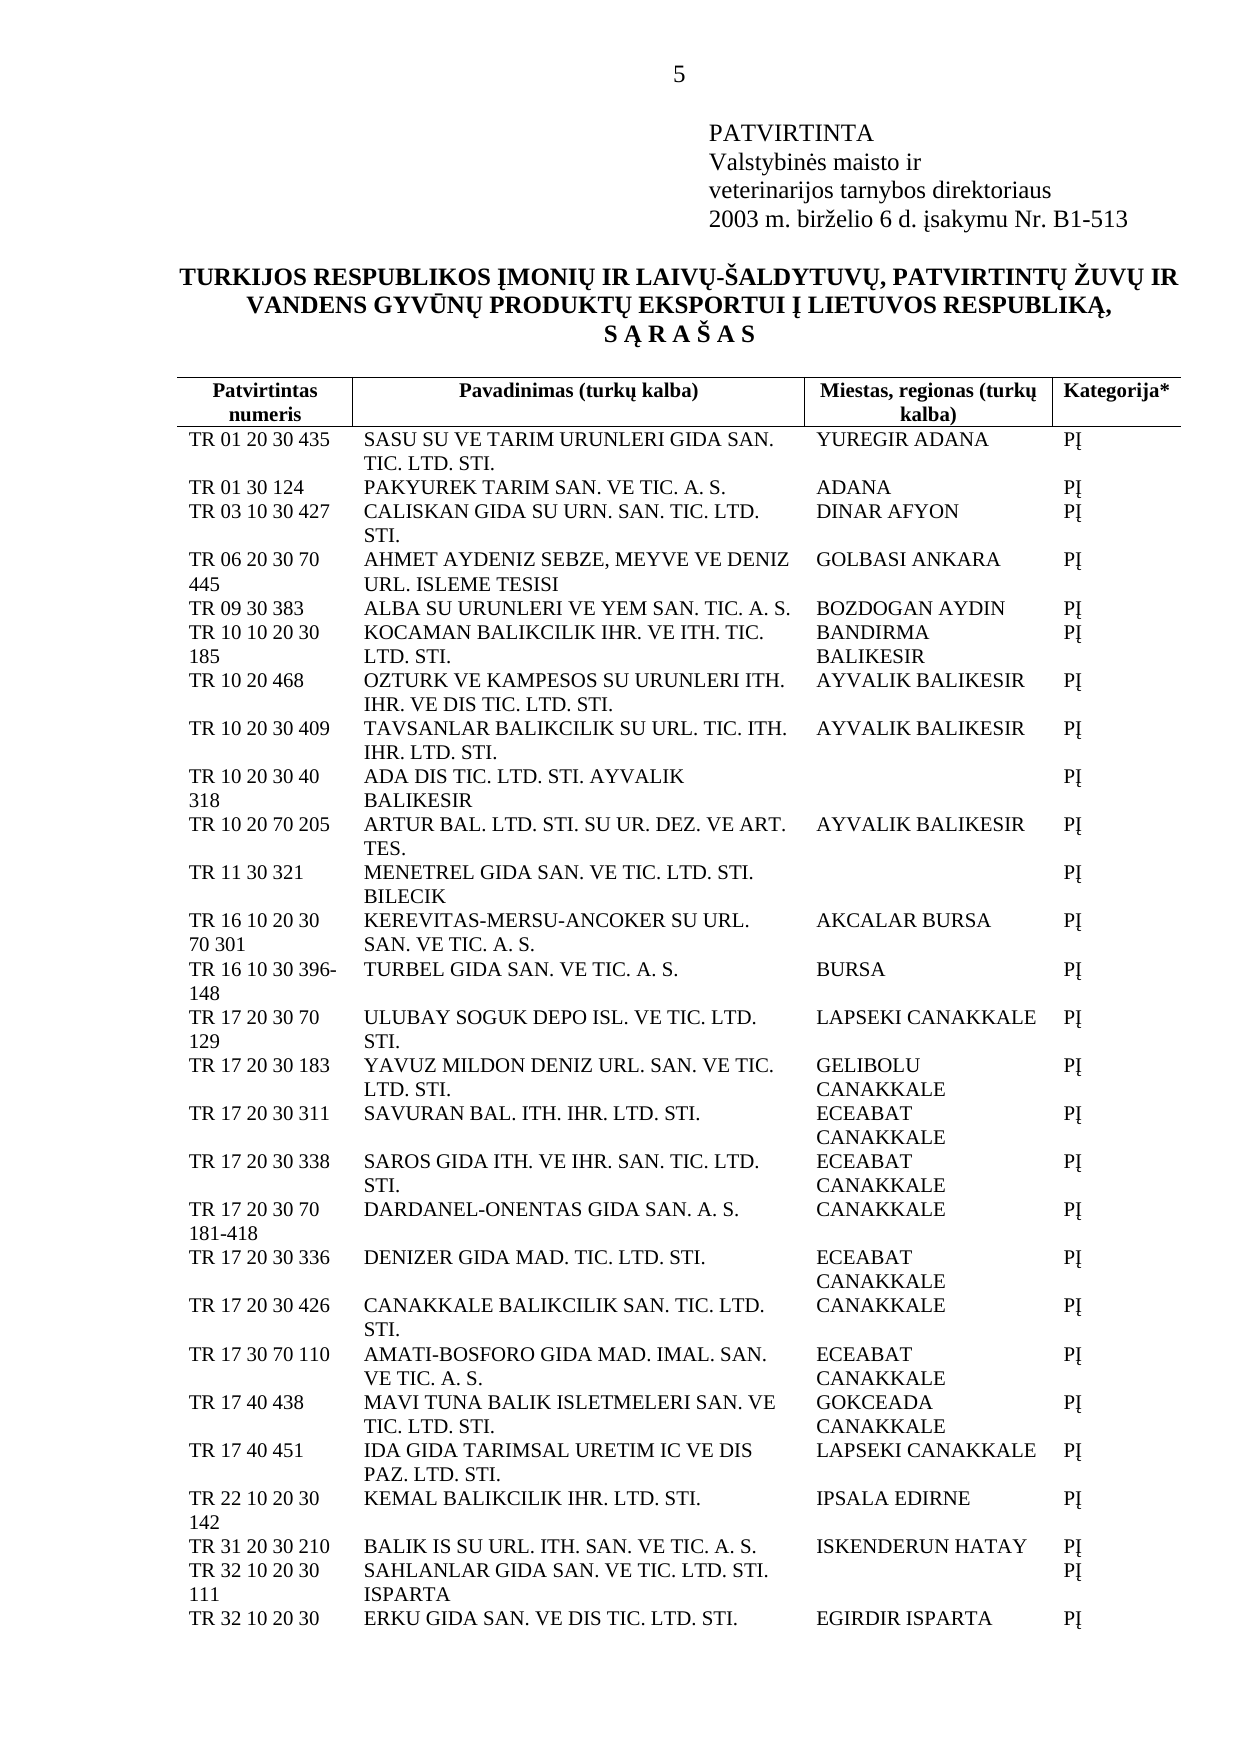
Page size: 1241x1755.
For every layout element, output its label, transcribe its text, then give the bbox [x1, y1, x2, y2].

table_cell PĮ [1052, 427, 1181, 475]
table_cell TR 06 20 30 70 445 [177, 548, 352, 596]
table_cell TR 10 10 20 30 185 [177, 620, 352, 668]
table_cell PĮ [1052, 1534, 1181, 1558]
table_cell CALISKAN GIDA SU URN. SAN. TIC. LTD. STI. [353, 499, 805, 547]
table_cell BALIK IS SU URL. ITH. SAN. VE TIC. A. S. [353, 1534, 805, 1558]
table_cell ADA DIS TIC. LTD. STI. AYVALIK BALIKESIR [353, 764, 805, 812]
table_cell CANAKKALE [805, 1197, 1052, 1245]
table_cell YAVUZ MILDON DENIZ URL. SAN. VE TIC. LTD. STI. [353, 1053, 805, 1101]
table_cell BURSA [805, 956, 1052, 1004]
table_cell IDA GIDA TARIMSAL URETIM IC VE DIS PAZ. LTD. STI. [353, 1438, 805, 1486]
table_cell PĮ [1052, 1341, 1181, 1389]
text SĄRAŠAS [177, 319, 1181, 348]
table_header Patvirtintas numeris [177, 378, 352, 426]
table_cell PĮ [1052, 1486, 1181, 1534]
table_cell MENETREL GIDA SAN. VE TIC. LTD. STI. BILECIK [353, 860, 805, 908]
table_cell KEMAL BALIKCILIK IHR. LTD. STI. [353, 1486, 805, 1534]
table_header Miestas, regionas (turkų kalba) [805, 378, 1052, 426]
text Valstybinės maisto ir [177, 147, 1181, 176]
table_cell PĮ [1052, 1606, 1181, 1630]
table_cell ARTUR BAL. LTD. STI. SU UR. DEZ. VE ART. TES. [353, 812, 805, 860]
table_cell GELIBOLU CANAKKALE [805, 1053, 1052, 1101]
table_cell PĮ [1052, 716, 1181, 764]
table_cell SAVURAN BAL. ITH. IHR. LTD. STI. [353, 1101, 805, 1149]
table_cell TR 10 20 468 [177, 668, 352, 716]
text TURKIJOS RESPUBLIKOS ĮMONIŲ IR LAIVŲ-ŠALDYTUVŲ, PATVIRTINTŲ ŽUVŲ IR VANDENS GYVŪNŲ PRODUKTŲ EKSPORTUI Į LIETUVOS RESPUBLIKĄ, [177, 262, 1181, 319]
table_cell TR 17 20 30 338 [177, 1149, 352, 1197]
table_cell [805, 860, 1052, 908]
table_cell [805, 1558, 1052, 1606]
table_cell TR 10 20 30 40 318 [177, 764, 352, 812]
table_header Kategorija* [1053, 378, 1181, 426]
table_cell PĮ [1052, 1293, 1181, 1341]
table_cell DENIZER GIDA MAD. TIC. LTD. STI. [353, 1245, 805, 1293]
table_cell SAHLANLAR GIDA SAN. VE TIC. LTD. STI. ISPARTA [353, 1558, 805, 1606]
table_cell PĮ [1052, 1053, 1181, 1101]
table_cell GOLBASI ANKARA [805, 548, 1052, 596]
table_cell PĮ [1052, 1101, 1181, 1149]
table_cell ULUBAY SOGUK DEPO ISL. VE TIC. LTD. STI. [353, 1005, 805, 1053]
table_cell PĮ [1052, 668, 1181, 716]
table_cell AKCALAR BURSA [805, 908, 1052, 956]
table_cell TR 01 20 30 435 [177, 427, 352, 475]
table_cell MAVI TUNA BALIK ISLETMELERI SAN. VE TIC. LTD. STI. [353, 1390, 805, 1438]
table_cell TURBEL GIDA SAN. VE TIC. A. S. [353, 956, 805, 1004]
table_cell TR 16 10 30 396-148 [177, 956, 352, 1004]
table_cell TR 17 20 30 183 [177, 1053, 352, 1101]
table_cell ECEABAT CANAKKALE [805, 1149, 1052, 1197]
table_cell TR 17 20 30 70 129 [177, 1005, 352, 1053]
table_cell SAROS GIDA ITH. VE IHR. SAN. TIC. LTD. STI. [353, 1149, 805, 1197]
table_cell PĮ [1052, 499, 1181, 547]
table_cell PĮ [1052, 1245, 1181, 1293]
table_cell TR 11 30 321 [177, 860, 352, 908]
table_cell DARDANEL-ONENTAS GIDA SAN. A. S. [353, 1197, 805, 1245]
table_cell TR 09 30 383 [177, 596, 352, 619]
table_cell PĮ [1052, 956, 1181, 1004]
table_cell KEREVITAS-MERSU-ANCOKER SU URL. SAN. VE TIC. A. S. [353, 908, 805, 956]
table_cell PĮ [1052, 620, 1181, 668]
table_cell PĮ [1052, 860, 1181, 908]
table_cell TR 17 20 30 336 [177, 1245, 352, 1293]
table_cell AMATI-BOSFORO GIDA MAD. IMAL. SAN. VE TIC. A. S. [353, 1341, 805, 1389]
table_cell PĮ [1052, 1197, 1181, 1245]
table_cell AHMET AYDENIZ SEBZE, MEYVE VE DENIZ URL. ISLEME TESISI [353, 548, 805, 596]
table_cell PĮ [1052, 1005, 1181, 1053]
text veterinarijos tarnybos direktoriaus [177, 176, 1181, 204]
table_cell PĮ [1052, 1438, 1181, 1486]
table_cell SASU SU VE TARIM URUNLERI GIDA SAN. TIC. LTD. STI. [353, 427, 805, 475]
table_cell BANDIRMA BALIKESIR [805, 620, 1052, 668]
table_cell TR 32 10 20 30 111 [177, 1558, 352, 1606]
table_cell PĮ [1052, 764, 1181, 812]
table_cell TR 17 30 70 110 [177, 1341, 352, 1389]
table_cell ECEABAT CANAKKALE [805, 1341, 1052, 1389]
text 2003 m. birželio 6 d. įsakymu Nr. B1-513 [177, 204, 1181, 233]
table_cell AYVALIK BALIKESIR [805, 668, 1052, 716]
table_cell ISKENDERUN HATAY [805, 1534, 1052, 1558]
table_cell ECEABAT CANAKKALE [805, 1101, 1052, 1149]
table_cell ADANA [805, 475, 1052, 499]
table_cell PĮ [1052, 596, 1181, 619]
table_cell PĮ [1052, 812, 1181, 860]
table_cell LAPSEKI CANAKKALE [805, 1438, 1052, 1486]
table_cell TR 32 10 20 30 [177, 1606, 352, 1630]
table_cell TR 22 10 20 30 142 [177, 1486, 352, 1534]
table_cell TR 17 40 438 [177, 1390, 352, 1438]
table_cell OZTURK VE KAMPESOS SU URUNLERI ITH. IHR. VE DIS TIC. LTD. STI. [353, 668, 805, 716]
table_cell ERKU GIDA SAN. VE DIS TIC. LTD. STI. [353, 1606, 805, 1630]
table_cell GOKCEADA CANAKKALE [805, 1390, 1052, 1438]
table_cell PĮ [1052, 908, 1181, 956]
table_cell KOCAMAN BALIKCILIK IHR. VE ITH. TIC. LTD. STI. [353, 620, 805, 668]
table_header Pavadinimas (turkų kalba) [353, 378, 804, 426]
table_cell AYVALIK BALIKESIR [805, 716, 1052, 764]
table_cell TR 16 10 20 30 70 301 [177, 908, 352, 956]
text PATVIRTINTA [177, 118, 1181, 147]
table_cell TR 17 20 30 426 [177, 1293, 352, 1341]
table_cell TR 17 40 451 [177, 1438, 352, 1486]
table_cell TR 03 10 30 427 [177, 499, 352, 547]
table_cell ALBA SU URUNLERI VE YEM SAN. TIC. A. S. [353, 596, 805, 619]
table_cell CANAKKALE BALIKCILIK SAN. TIC. LTD. STI. [353, 1293, 805, 1341]
table_cell IPSALA EDIRNE [805, 1486, 1052, 1534]
table_cell DINAR AFYON [805, 499, 1052, 547]
table_cell PAKYUREK TARIM SAN. VE TIC. A. S. [353, 475, 805, 499]
table_cell PĮ [1052, 475, 1181, 499]
table_cell TR 10 20 30 409 [177, 716, 352, 764]
table_cell TR 31 20 30 210 [177, 1534, 352, 1558]
table_cell PĮ [1052, 1390, 1181, 1438]
table_cell TR 10 20 70 205 [177, 812, 352, 860]
table_cell ECEABAT CANAKKALE [805, 1245, 1052, 1293]
table_cell AYVALIK BALIKESIR [805, 812, 1052, 860]
table_cell BOZDOGAN AYDIN [805, 596, 1052, 619]
table_cell PĮ [1052, 548, 1181, 596]
table_cell YUREGIR ADANA [805, 427, 1052, 475]
table_cell TR 17 20 30 70 181-418 [177, 1197, 352, 1245]
table_cell TAVSANLAR BALIKCILIK SU URL. TIC. ITH. IHR. LTD. STI. [353, 716, 805, 764]
table_cell TR 17 20 30 311 [177, 1101, 352, 1149]
table_cell PĮ [1052, 1558, 1181, 1606]
table_cell PĮ [1052, 1149, 1181, 1197]
table_cell EGIRDIR ISPARTA [805, 1606, 1052, 1630]
table_cell CANAKKALE [805, 1293, 1052, 1341]
table_cell LAPSEKI CANAKKALE [805, 1005, 1052, 1053]
table_cell TR 01 30 124 [177, 475, 352, 499]
table_cell [805, 764, 1052, 812]
